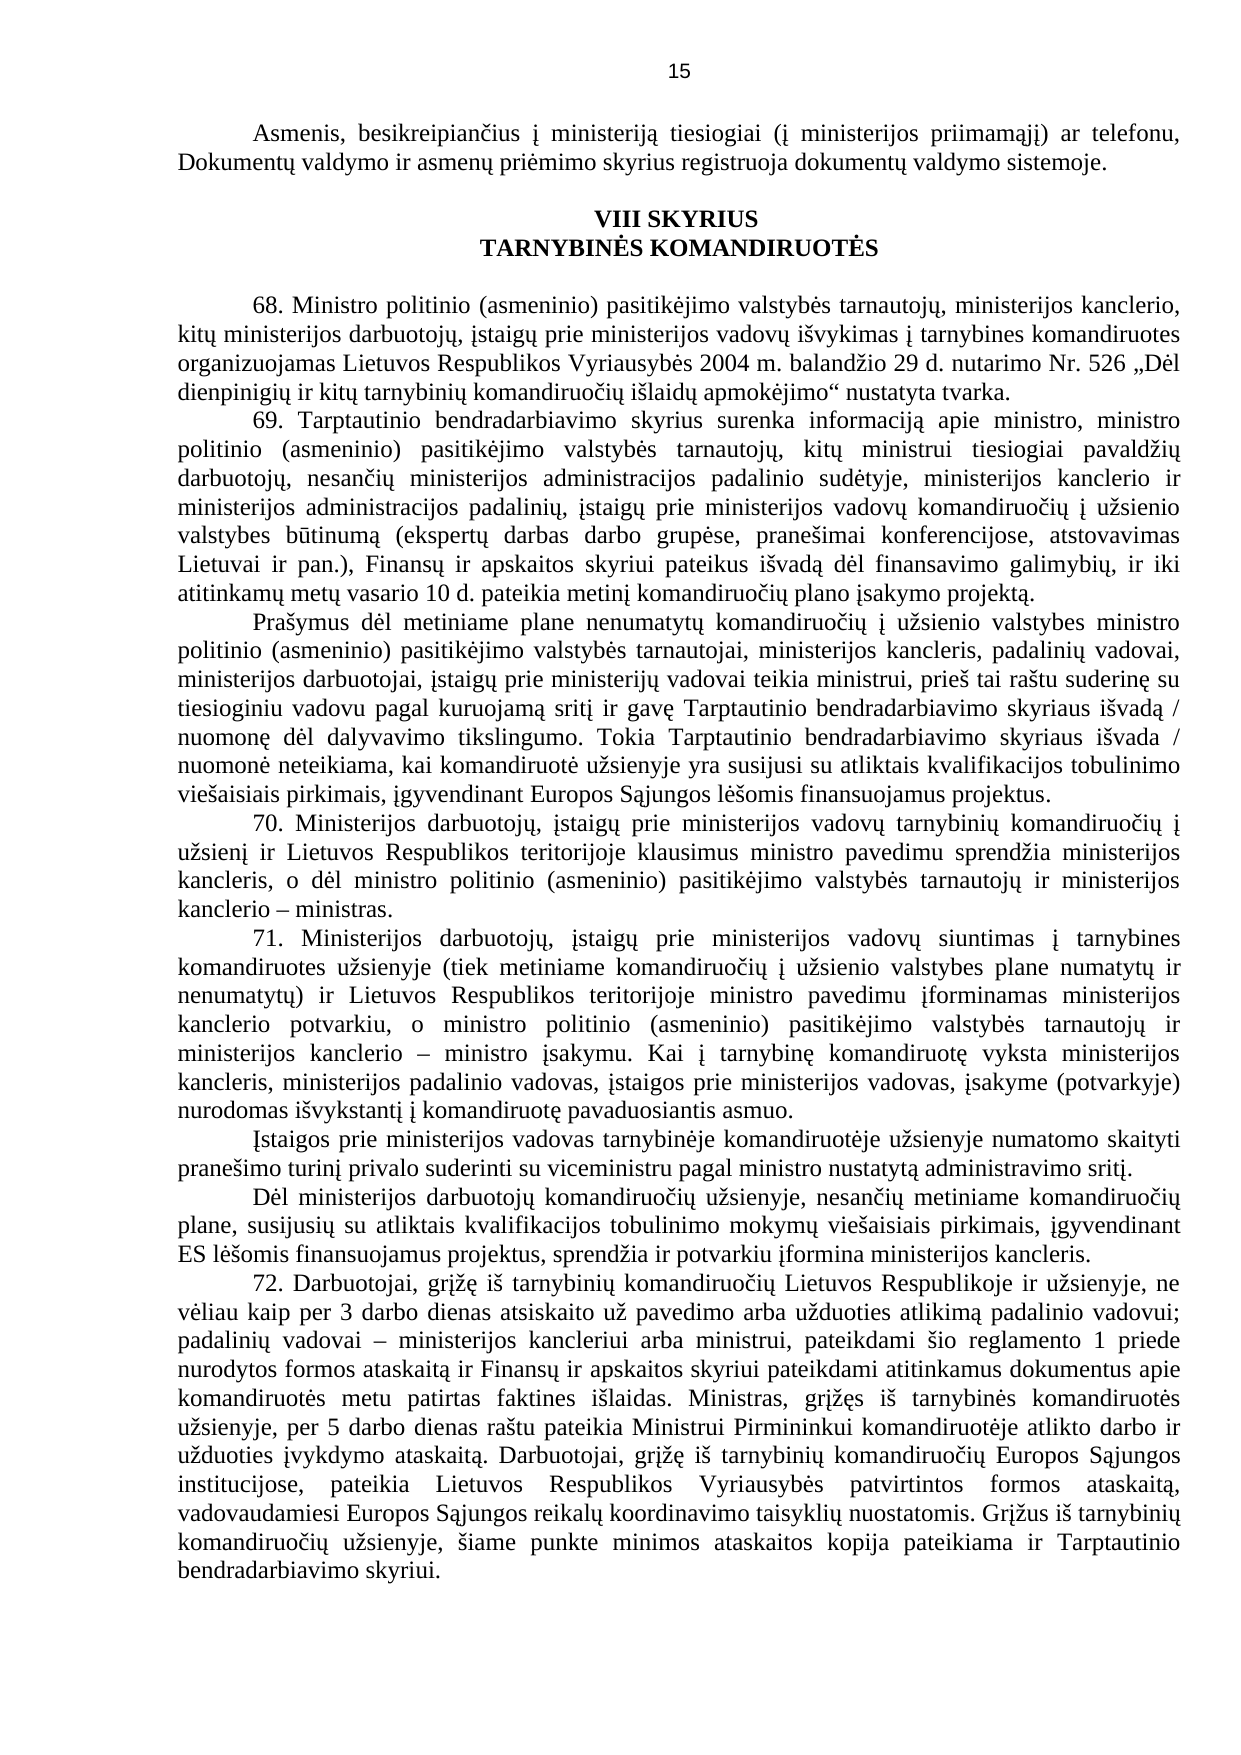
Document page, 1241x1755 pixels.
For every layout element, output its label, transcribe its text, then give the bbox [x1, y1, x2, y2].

text Prašymus dėl metiniame plane nenumatytų komandiruočių į užsienio valstybes ministro politinio (asmeninio) pasitikėjimo valstybės tarnautojai, ministerijos kancleris, padalinių vadovai, ministerijos darbuotojai, įstaigų prie ministerijų vadovai teikia ministrui, prieš tai raštu suderinę su tiesioginiu vadovu pagal kuruojamą sritį ir gavę Tarptautinio bendradarbiavimo skyriaus išvadą / nuomonę dėl dalyvavimo tikslingumo. Tokia Tarptautinio bendradarbiavimo skyriaus išvada / nuomonė neteikiama, kai komandiruotė užsienyje yra susijusi su atliktais kvalifikacijos tobulinimo viešaisiais pirkimais, įgyvendinant Europos Sąjungos lėšomis finansuojamus projektus. [177, 607, 1181, 808]
text Įstaigos prie ministerijos vadovas tarnybinėje komandiruotėje užsienyje numatomo skaityti pranešimo turinį privalo suderinti su viceministru pagal ministro nustatytą administravimo sritį. [177, 1124, 1181, 1182]
text Asmenis, besikreipiančius į ministeriją tiesiogiai (į ministerijos priimamąjį) ar telefonu, Dokumentų valdymo ir asmenų priėmimo skyrius registruoja dokumentų valdymo sistemoje. [177, 118, 1181, 176]
text 69. Tarptautinio bendradarbiavimo skyrius surenka informaciją apie ministro, ministro politinio (asmeninio) pasitikėjimo valstybės tarnautojų, kitų ministrui tiesiogiai pavaldžių darbuotojų, nesančių ministerijos administracijos padalinio sudėtyje, ministerijos kanclerio ir ministerijos administracijos padalinių, įstaigų prie ministerijos vadovų komandiruočių į užsienio valstybes būtinumą (ekspertų darbas darbo grupėse, pranešimai konferencijose, atstovavimas Lietuvai ir pan.), Finansų ir apskaitos skyriui pateikus išvadą dėl finansavimo galimybių, ir iki atitinkamų metų vasario 10 d. pateikia metinį komandiruočių plano įsakymo projektą. [177, 406, 1181, 607]
text 71. Ministerijos darbuotojų, įstaigų prie ministerijos vadovų siuntimas į tarnybines komandiruotes užsienyje (tiek metiniame komandiruočių į užsienio valstybes plane numatytų ir nenumatytų) ir Lietuvos Respublikos teritorijoje ministro pavedimu įforminamas ministerijos kanclerio potvarkiu, o ministro politinio (asmeninio) pasitikėjimo valstybės tarnautojų ir ministerijos kanclerio – ministro įsakymu. Kai į tarnybinę komandiruotę vyksta ministerijos kancleris, ministerijos padalinio vadovas, įstaigos prie ministerijos vadovas, įsakyme (potvarkyje) nurodomas išvykstantį į komandiruotę pavaduosiantis asmuo. [177, 923, 1181, 1124]
text 68. Ministro politinio (asmeninio) pasitikėjimo valstybės tarnautojų, ministerijos kanclerio, kitų ministerijos darbuotojų, įstaigų prie ministerijos vadovų išvykimas į tarnybines komandiruotes organizuojamas Lietuvos Respublikos Vyriausybės 2004 m. balandžio 29 d. nutarimo Nr. 526 „Dėl dienpinigių ir kitų tarnybinių komandiruočių išlaidų apmokėjimo“ nustatyta tvarka. [177, 291, 1181, 406]
text Dėl ministerijos darbuotojų komandiruočių užsienyje, nesančių metiniame komandiruočių plane, susijusių su atliktais kvalifikacijos tobulinimo mokymų viešaisiais pirkimais, įgyvendinant ES lėšomis finansuojamus projektus, sprendžia ir potvarkiu įformina ministerijos kancleris. [177, 1182, 1181, 1268]
text TARNYBINĖS KOMANDIRUOTĖS [177, 233, 1181, 262]
text 70. Ministerijos darbuotojų, įstaigų prie ministerijos vadovų tarnybinių komandiruočių į užsienį ir Lietuvos Respublikos teritorijoje klausimus ministro pavedimu sprendžia ministerijos kancleris, o dėl ministro politinio (asmeninio) pasitikėjimo valstybės tarnautojų ir ministerijos kanclerio – ministras. [177, 808, 1181, 923]
text 72. Darbuotojai, grįžę iš tarnybinių komandiruočių Lietuvos Respublikoje ir užsienyje, ne vėliau kaip per 3 darbo dienas atsiskaito už pavedimo arba užduoties atlikimą padalinio vadovui; padalinių vadovai – ministerijos kancleriui arba ministrui, pateikdami šio reglamento 1 priede nurodytos formos ataskaitą ir Finansų ir apskaitos skyriui pateikdami atitinkamus dokumentus apie komandiruotės metu patirtas faktines išlaidas. Ministras, grįžęs iš tarnybinės komandiruotės užsienyje, per 5 darbo dienas raštu pateikia Ministrui Pirmininkui komandiruotėje atlikto darbo ir užduoties įvykdymo ataskaitą. Darbuotojai, grįžę iš tarnybinių komandiruočių Europos Sąjungos institucijose, pateikia Lietuvos Respublikos Vyriausybės patvirtintos formos ataskaitą, vadovaudamiesi Europos Sąjungos reikalų koordinavimo taisyklių nuostatomis. Grįžus iš tarnybinių komandiruočių užsienyje, šiame punkte minimos ataskaitos kopija pateikiama ir Tarptautinio bendradarbiavimo skyriui. [177, 1268, 1181, 1584]
text VIII SKYRIUS [177, 204, 1181, 233]
